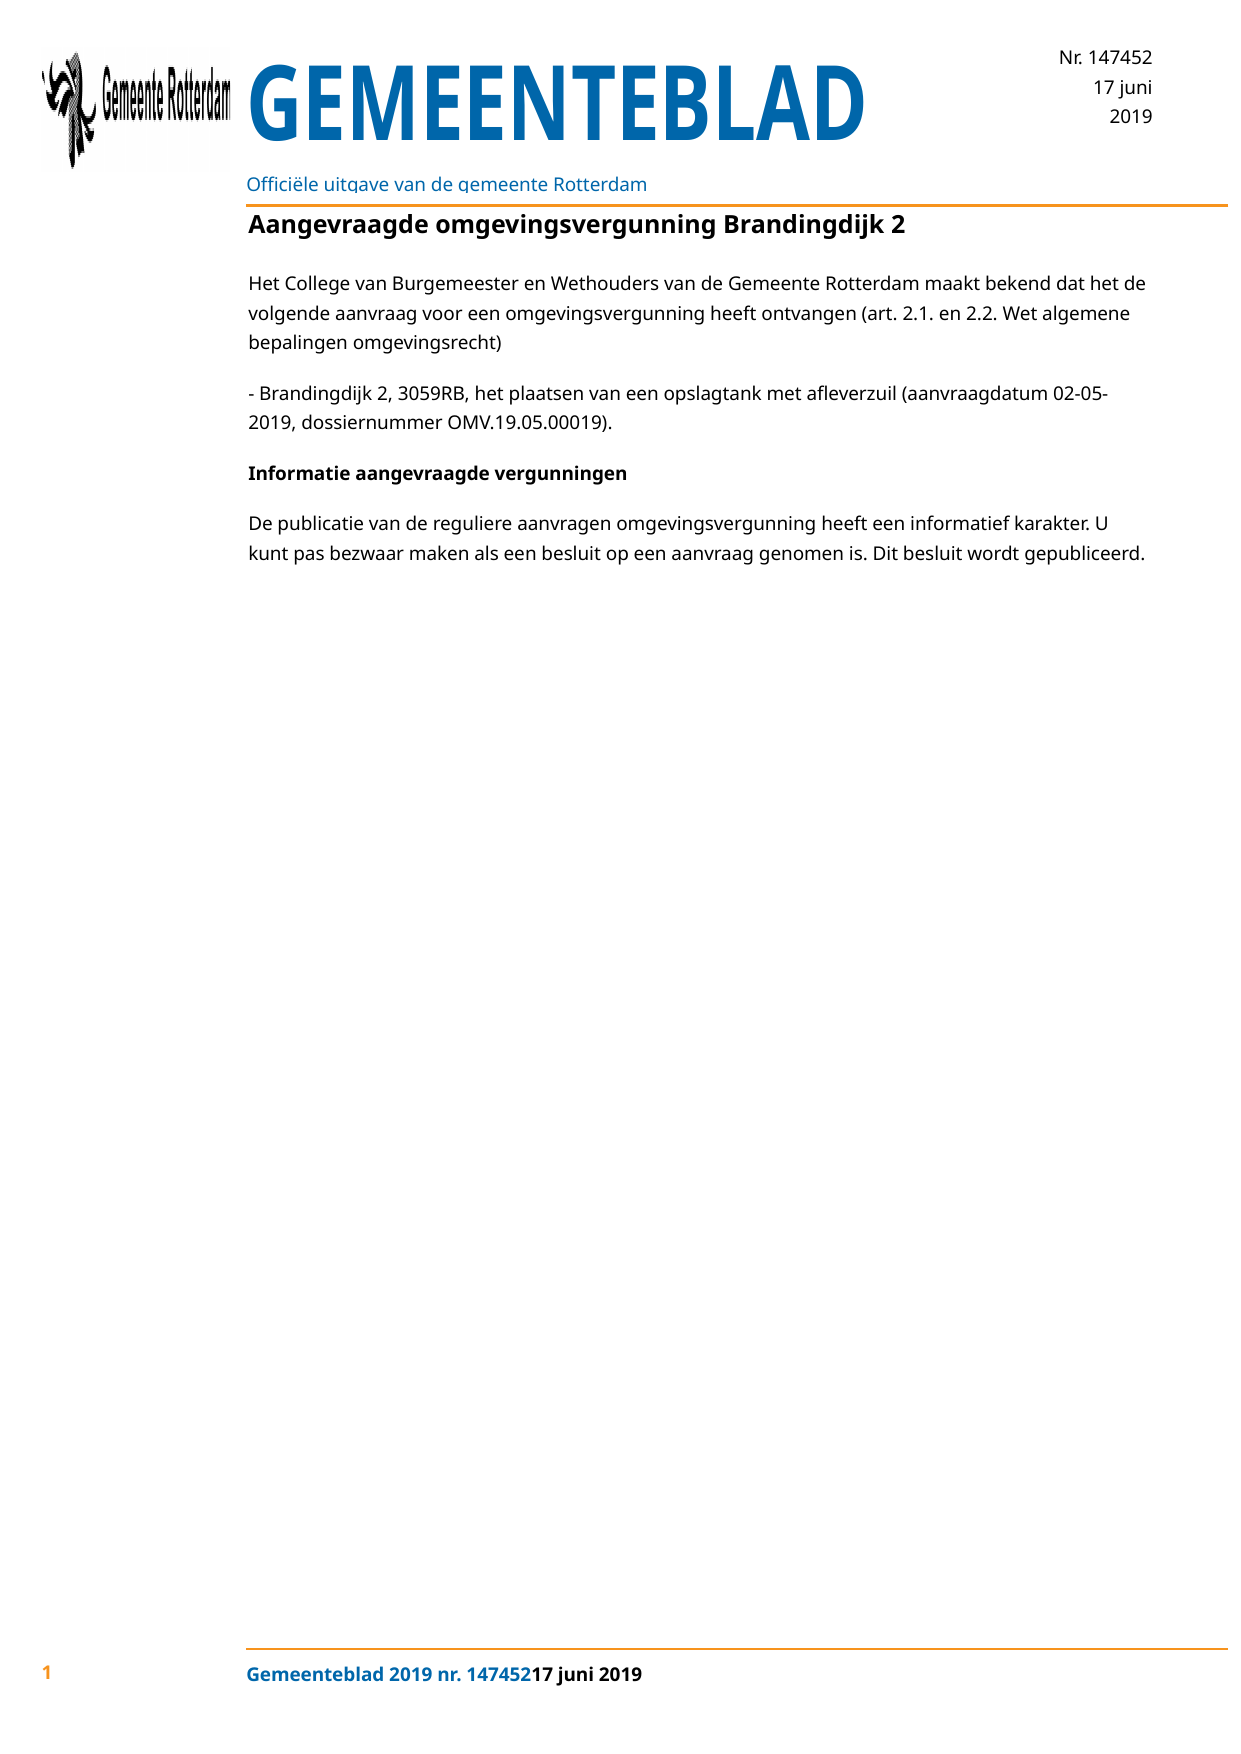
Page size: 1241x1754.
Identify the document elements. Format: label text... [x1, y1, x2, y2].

text De publicatie van de reguliere aanvragen omgevingsvergunning heeft een informatief karakter. U kunt pas bezwaar maken als een besluit op een aanvraag genomen is. Dit besluit wordt gepubliceerd. [248, 510, 1152, 566]
picture [41, 47, 231, 172]
text Aangevraagde omgevingsvergunning Brandingdijk 2 [248, 207, 1152, 241]
text - Brandingdijk 2, 3059RB, het plaatsen van een opslagtank met afleverzuil (aanvraagdatum 02-05-2019, dossiernummer OMV.19.05.00019). [248, 380, 1152, 435]
text Informatie aangevraagde vergunningen [248, 460, 1152, 486]
text Het College van Burgemeester en Wethouders van de Gemeente Rotterdam maakt bekend dat het de volgende aanvraag voor een omgevingsvergunning heeft ontvangen (art. 2.1. en 2.2. Wet algemene bepalingen omgevingsrecht) [248, 270, 1152, 355]
